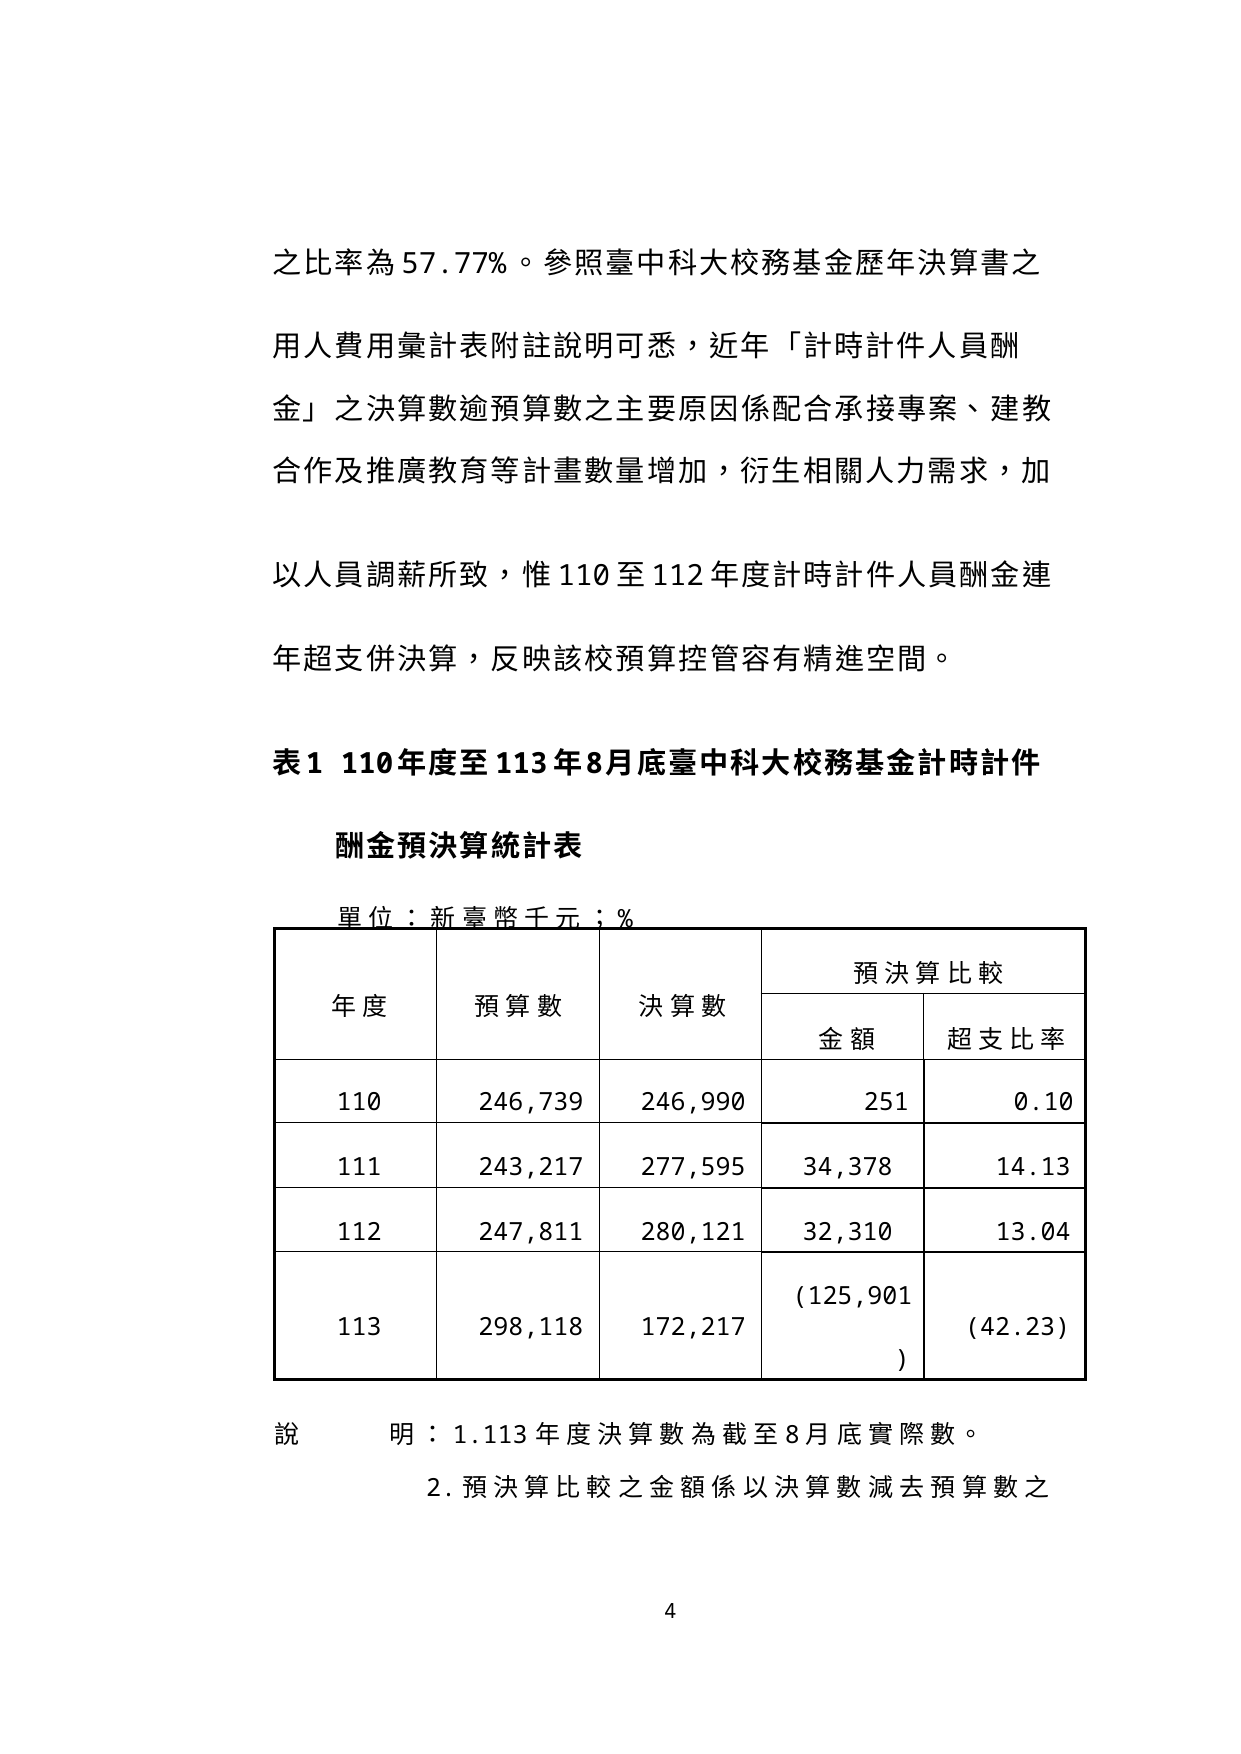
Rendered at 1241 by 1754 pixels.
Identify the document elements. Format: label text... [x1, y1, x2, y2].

table_header 預算數 [437, 930, 599, 1058]
text 表1 110年度至113年8月底臺中科大校務基金計時計件酬金預決算統計表 單位：新臺幣千元；% [266, 677, 1063, 927]
table_header 年度 [276, 930, 436, 1058]
table_cell 251 [762, 1060, 923, 1122]
table_cell 110 [276, 1060, 436, 1122]
table_cell 247,811 [437, 1188, 599, 1251]
table_cell 0.10 [925, 1060, 1084, 1122]
table_cell 14.13 [925, 1124, 1084, 1187]
table_cell 243,217 [437, 1123, 599, 1187]
table_cell 280,121 [600, 1188, 761, 1251]
text 說 明：1.113年度決算數為截至8月底實際數。 [198, 1381, 1063, 1444]
table_cell 32,310 [762, 1189, 923, 1251]
table_cell 298,118 [437, 1252, 599, 1378]
table_header 預決算比較 [762, 930, 1084, 993]
table_cell 113 [276, 1252, 436, 1378]
table_cell 246,990 [600, 1060, 761, 1122]
table_cell 172,217 [600, 1252, 761, 1378]
table_cell (125,901) [762, 1253, 923, 1378]
table_cell 34,378 [762, 1124, 923, 1187]
table_cell 13.04 [925, 1189, 1084, 1251]
table_cell (42.23) [925, 1253, 1084, 1378]
table_cell 超支比率 [924, 994, 1084, 1058]
table_cell 246,739 [437, 1060, 599, 1122]
table_header 決算數 [600, 930, 761, 1058]
table_cell 111 [276, 1123, 436, 1187]
text 臺中科大校務基金110至112年度「計時計件人員酬金」預算數介於2億4,321萬7千元與2億4,781萬1千元，同期間年度決算數自2億4,699萬元逐年增至2億8,012萬1千元，均有超支情形，110年度超支25萬1千元，超支比率0.1%，至112年度超支金額達3,231萬元，超支比率13.04%，超支金額與比率均呈增加情形；113年度預算數2億9,811萬8千元，截至8月底止，「計時計件人員酬金」實際數達1億7,221萬7千元(詳表1)，占全年預算數之比率為57.77%。參照臺中科大校務基金歷年決算書之用人費用彙計表附註說明可悉，近年「計時計件人員酬金」之決算數逾預算數之主要原因係配合承接專案、建教合作及推廣教育等計畫數量增加，衍生相關人力需求，加以人員調薪所致，惟110至112年度計時計件人員酬金連年超支併決算，反映該校預算控管容有精進空間。 [266, 177, 1063, 677]
table_cell 112 [276, 1188, 436, 1251]
text 2.預決算比較之金額係以決算數減去預算數之 [198, 1444, 1063, 1506]
table_cell 金額 [762, 994, 923, 1058]
table_cell 277,595 [600, 1123, 761, 1187]
